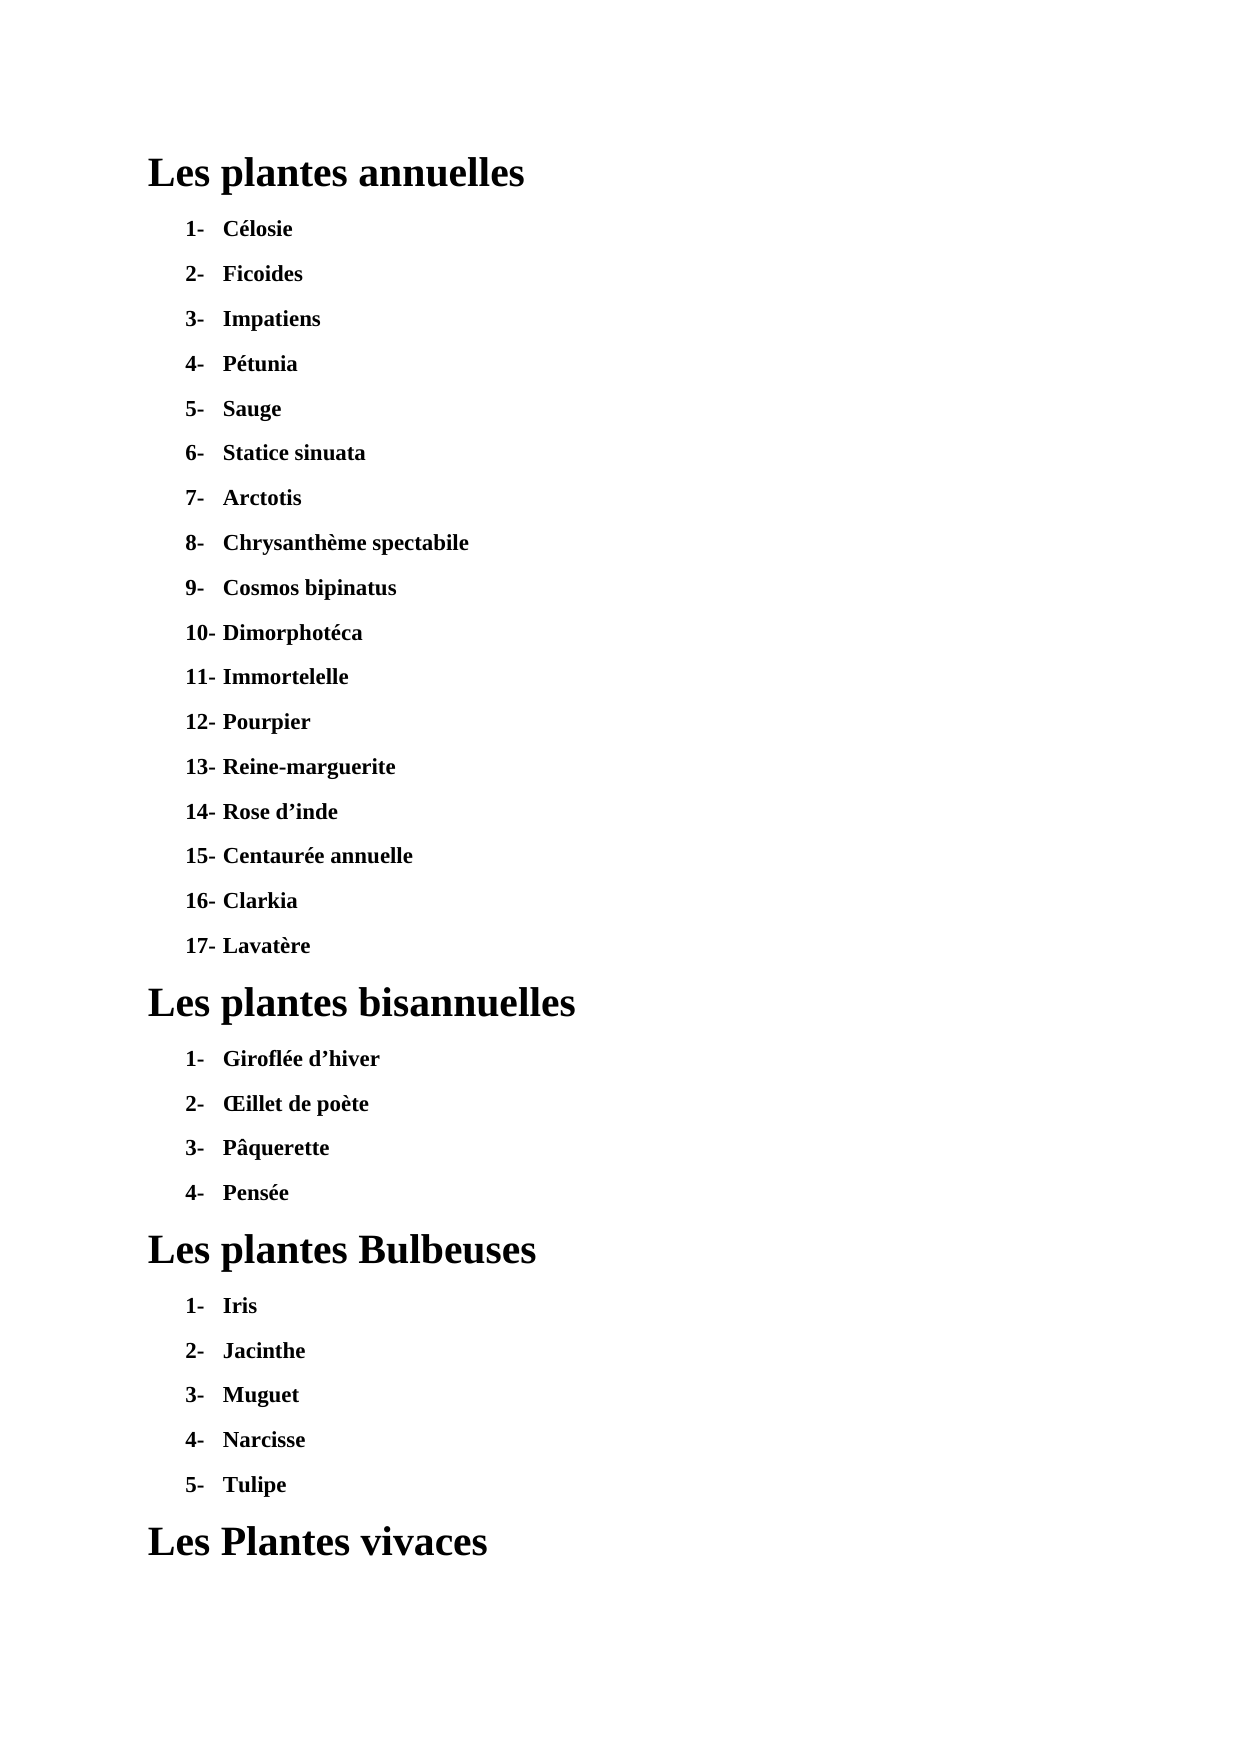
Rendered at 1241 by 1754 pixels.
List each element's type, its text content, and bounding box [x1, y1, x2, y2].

list Œillet de poète [185, 1090, 1093, 1116]
list Reine-marguerite [185, 753, 1093, 779]
list Cosmos bipinatus [185, 574, 1093, 600]
list Pensée [185, 1179, 1093, 1206]
list Giroflée d’hiver [185, 1045, 1093, 1071]
list Immortelelle [185, 663, 1093, 690]
list Ficoides [185, 260, 1093, 287]
list Centaurée annuelle [185, 843, 1093, 869]
list Jacinthe [185, 1337, 1093, 1363]
list Rose d’inde [185, 798, 1093, 824]
list Pétunia [185, 350, 1093, 376]
list Pourpier [185, 708, 1093, 734]
list Tulipe [185, 1471, 1093, 1497]
list Lavatère [185, 932, 1093, 958]
text Les plantes bisannuelles [148, 977, 1093, 1025]
list Narcisse [185, 1426, 1093, 1453]
text Les Plantes vivaces [148, 1516, 1093, 1564]
list Pâquerette [185, 1134, 1093, 1161]
list Muguet [185, 1382, 1093, 1408]
text Les plantes Bulbeuses [148, 1224, 1093, 1272]
text Les plantes annuelles [148, 148, 1093, 196]
list Sauge [185, 395, 1093, 421]
list Impatiens [185, 305, 1093, 331]
list Clarkia [185, 887, 1093, 914]
list Chrysanthème spectabile [185, 529, 1093, 555]
list Dimorphotéca [185, 619, 1093, 645]
list Célosie [185, 216, 1093, 242]
list Arctotis [185, 484, 1093, 511]
list Statice sinuata [185, 439, 1093, 466]
list Iris [185, 1292, 1093, 1318]
